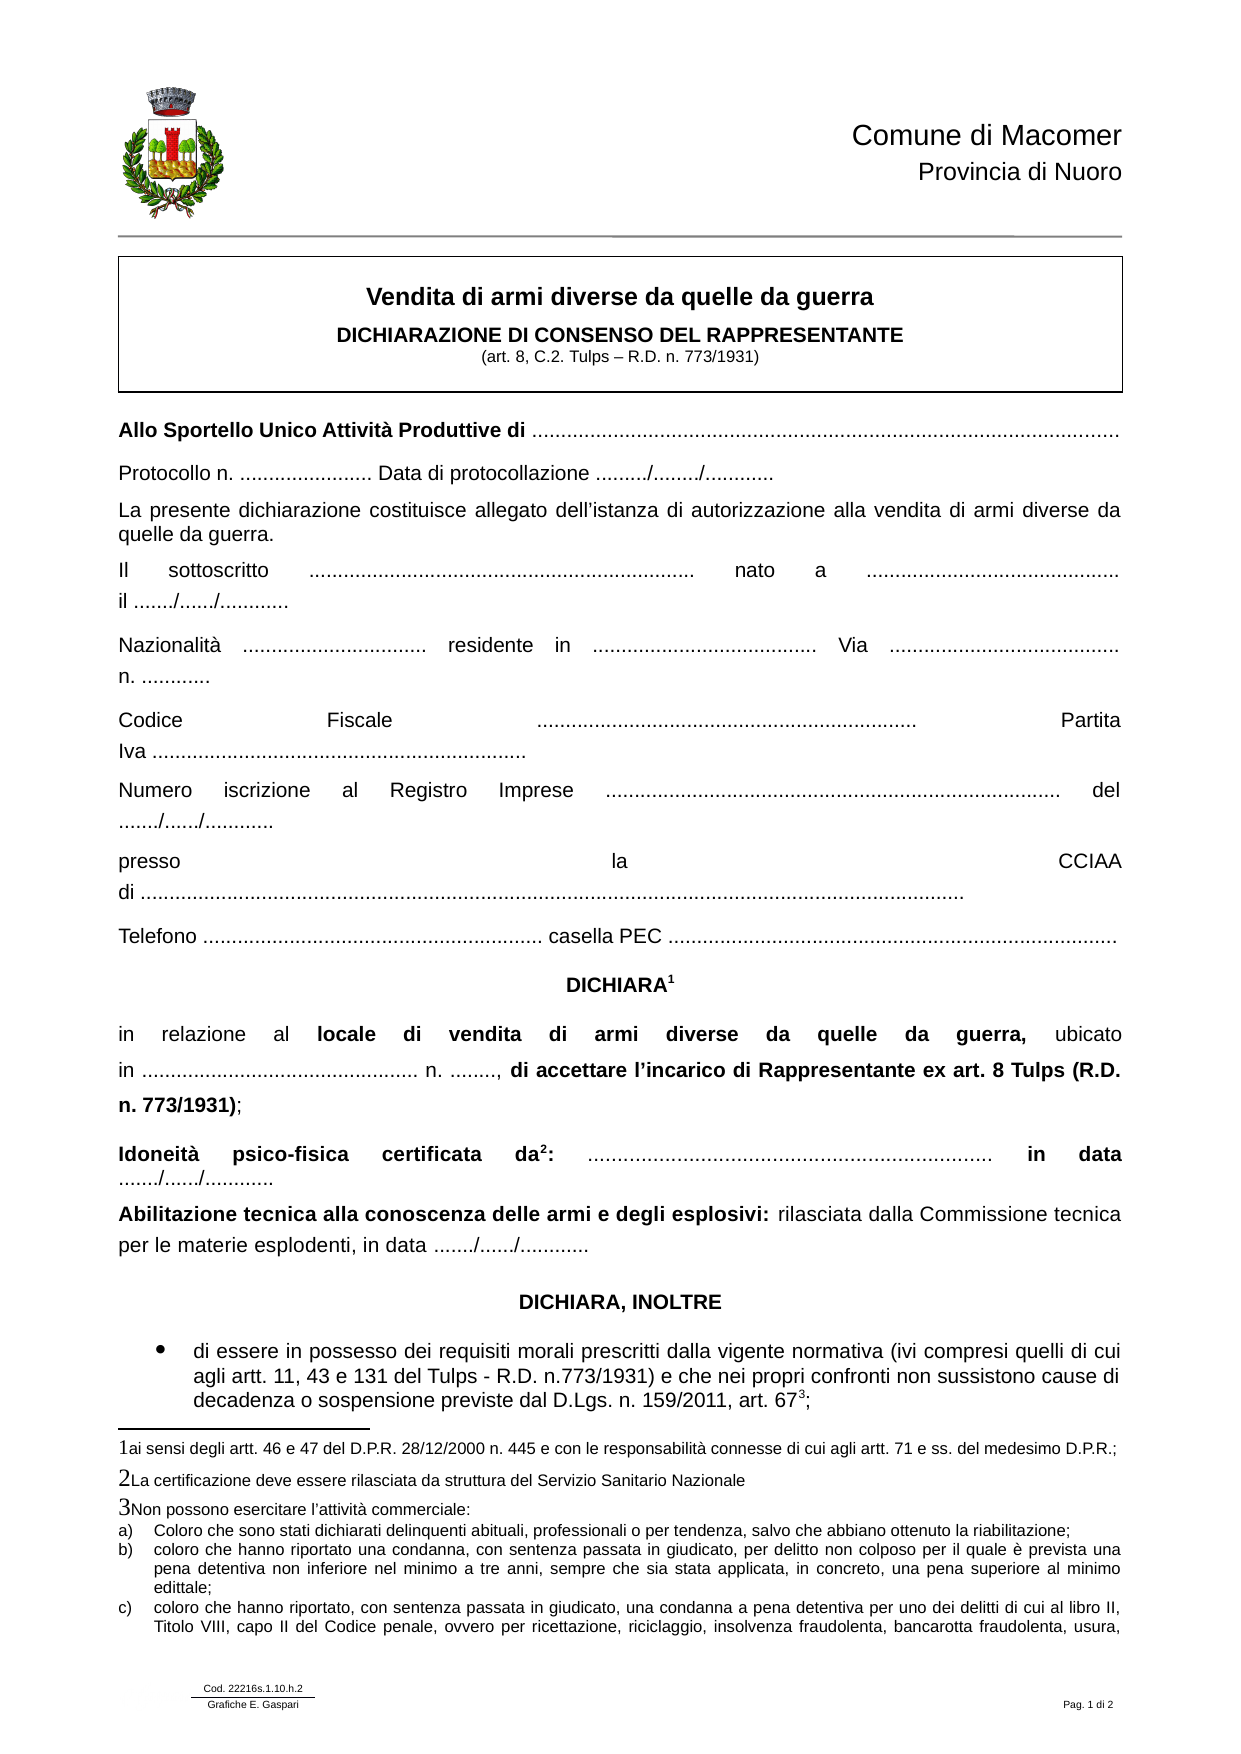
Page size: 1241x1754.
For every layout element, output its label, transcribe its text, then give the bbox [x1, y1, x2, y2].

text in relazione al locale di vendita di armi diverse da quelle da guerra, ubicato in ................................................ n. ........, di accettare l’incarico di Rappresentante ex art. 8 Tulps (R.D. n. 773/1931); [118, 1021, 1122, 1117]
text Il sottoscritto ................................................................... nato a ............................................ il ......./....../............ [118, 558, 1122, 613]
text Comune di Macomer [224, 118, 1122, 152]
table_header Vendita di armi diverse da quelle da guerra DICHIARAZIONE DI CONSENSO DEL RAPPRESENTANTE (art. 8, C.2. Tulps – R.D. n. 773/1931) [119, 257, 1122, 391]
text Telefono ........................................................... casella PEC .............................................................................. [118, 923, 1122, 947]
text Codice Fiscale .................................................................. Partita Iva ................................................................. [118, 707, 1122, 763]
text DICHIARA, INOLTRE [118, 1289, 1122, 1313]
text Abilitazione tecnica alla conoscenza delle armi e degli esplosivi: rilasciata dalla Commissione tecnica per le materie esplodenti, in data ......./....../............ [118, 1202, 1122, 1257]
picture [122, 87, 224, 219]
text ai sensi degli artt. 46 e 47 del D.P.R. 28/12/2000 n. 445 e con le responsabilità connesse di cui agli artt. 71 e ss. del medesimo D.P.R.; [118, 1435, 1122, 1459]
text Provincia di Nuoro [224, 157, 1122, 185]
list di essere in possesso dei requisiti morali prescritti dalla vigente normativa (ivi compresi quelli di cui agli artt. 11, 43 e 131 del Tulps - R.D. n.773/1931) e che nei propri confronti non sussistono cause di decadenza o sospensione previste dal D.Lgs. n. 159/2011, art. 67; [156, 1338, 1122, 1411]
text Idoneità psico-fisica certificata da: .................................................................... in data ......./....../............ [118, 1142, 1122, 1190]
list coloro che hanno riportato una condanna, con sentenza passata in giudicato, per delitto non colposo per il quale è prevista una pena detentiva non inferiore nel minimo a tre anni, sempre che sia stata applicata, in concreto, una pena superiore al minimo edittale; [118, 1540, 1122, 1597]
text Numero iscrizione al Registro Imprese ............................................................................... del ......./....../............ [118, 778, 1122, 833]
list Non possono esercitare l’attività commerciale: [118, 1492, 1122, 1521]
list coloro che hanno riportato, con sentenza passata in giudicato, una condanna a pena detentiva per uno dei delitti di cui al libro II, Titolo VIII, capo II del Codice penale, ovvero per ricettazione, riciclaggio, insolvenza fraudolenta, bancarotta fraudolenta, usura, [118, 1597, 1122, 1636]
text presso la CCIAA di ............................................................................................................................................... [118, 849, 1122, 904]
list Coloro che sono stati dichiarati delinquenti abituali, professionali o per tendenza, salvo che abbiano ottenuto la riabilitazione; [118, 1521, 1122, 1540]
text La presente dichiarazione costituisce allegato dell’istanza di autorizzazione alla vendita di armi diverse da quelle da guerra. [118, 497, 1122, 545]
text Protocollo n. ....................... Data di protocollazione ........./......../............ [118, 461, 1122, 485]
text La certificazione deve essere rilasciata da struttura del Servizio Sanitario Nazionale [118, 1463, 1122, 1492]
text Allo Sportello Unico Attività Produttive di [118, 417, 1122, 441]
text Nazionalità ................................ residente in ....................................... Via ........................................ n. ............ [118, 633, 1122, 688]
text DICHIARA [118, 972, 1122, 996]
